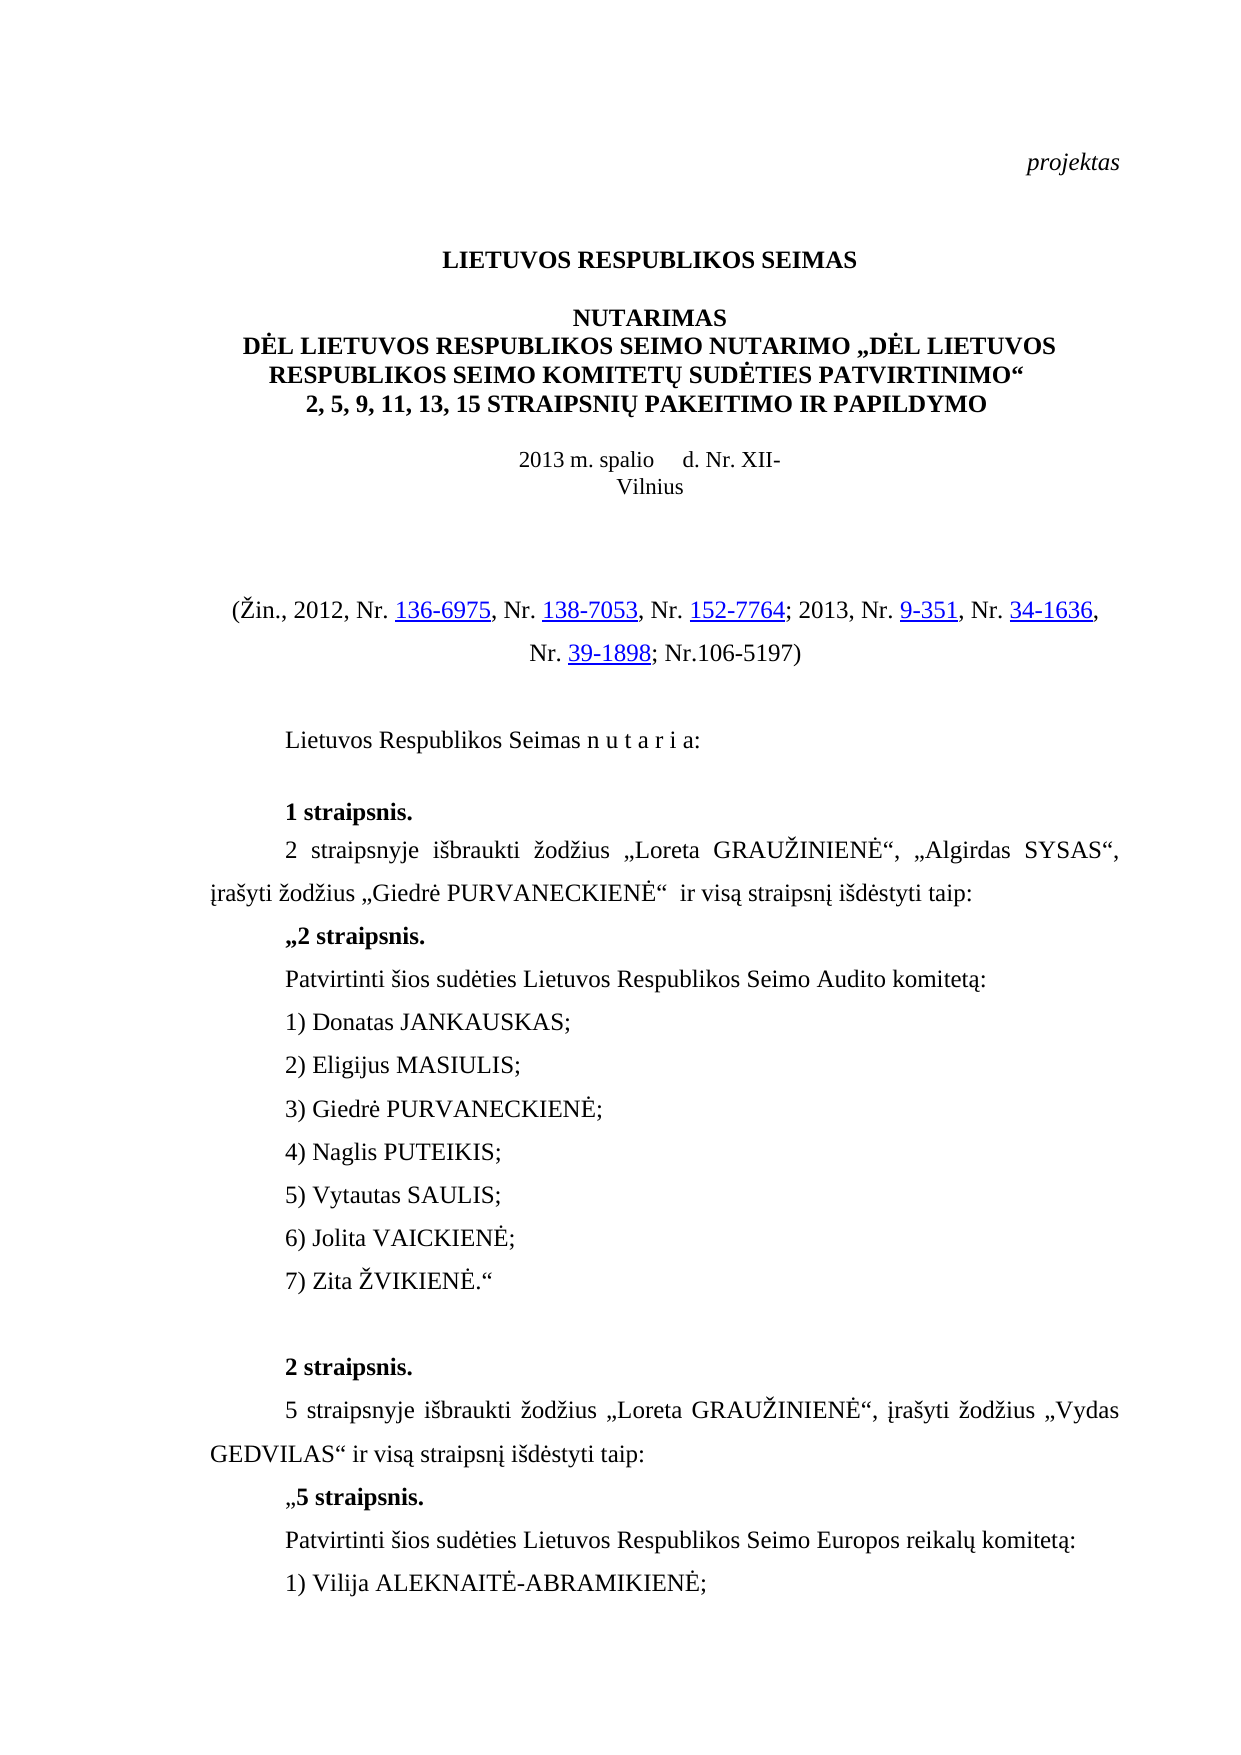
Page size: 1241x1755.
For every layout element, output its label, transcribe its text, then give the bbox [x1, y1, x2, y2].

text 2 straipsnyje išbraukti žodžius „Loreta GRAUŽINIENĖ“, „Algirdas SYSAS“, įrašyti žodžius „Giedrė PURVANECKIENĖ“ ir visą straipsnį išdėstyti taip: [210, 835, 1120, 907]
text NUTARIMAS [177, 303, 1122, 331]
text 2013 m. spalio d. Nr. XII- Vilnius [177, 446, 1122, 499]
text projektas [177, 147, 1122, 176]
text 7) Zita ŽVIKIENĖ.“ [210, 1266, 1120, 1295]
text 3) Giedrė PURVANECKIENĖ; [210, 1094, 1120, 1122]
text 6) Jolita VAICKIENĖ; [210, 1223, 1120, 1252]
text (Žin., 2012, Nr. 136-6975, Nr. 138-7053, Nr. 152-7764; 2013, Nr. 9-351, Nr. 34-1636, [210, 595, 1120, 624]
text 5 straipsnyje išbraukti žodžius „Loreta GRAUŽINIENĖ“, įrašyti žodžius „Vydas GEDVILAS“ ir visą straipsnį išdėstyti taip: [210, 1396, 1120, 1467]
text 1 straipsnis. [210, 797, 1120, 825]
text Lietuvos Respublikos Seimas n u t a r i a: [210, 725, 1120, 753]
text 2) Eligijus MASIULIS; [210, 1051, 1120, 1079]
text 1) Donatas JANKAUSKAS; [210, 1007, 1120, 1036]
text 2 straipsnis. [210, 1352, 1120, 1381]
text 5) Vytautas SAULIS; [210, 1180, 1120, 1209]
text „2 straipsnis. [210, 921, 1120, 950]
text LIETUVOS RESPUBLIKOS SEIMAS [177, 245, 1122, 274]
text Nr. 39-1898; Nr.106-5197) [210, 638, 1120, 667]
text 1) Vilija ALEKNAITĖ-ABRAMIKIENĖ; [210, 1568, 1120, 1597]
text Patvirtinti šios sudėties Lietuvos Respublikos Seimo Europos reikalų komitetą: [210, 1525, 1120, 1554]
text Patvirtinti šios sudėties Lietuvos Respublikos Seimo Audito komitetą: [210, 964, 1120, 993]
text „5 straipsnis. [210, 1482, 1120, 1511]
text DĖL LIETUVOS RESPUBLIKOS SEIMO NUTARIMO „DĖL LIETUVOS RESPUBLIKOS SEIMO KOMITETŲ SUDĖTIES PATVIRTINIMO“ 2, 5, 9, 11, 13, 15 STRAIPSNIŲ PAKEITIMO IR PAPILDYMO [177, 331, 1122, 418]
text 4) Naglis PUTEIKIS; [210, 1137, 1120, 1166]
